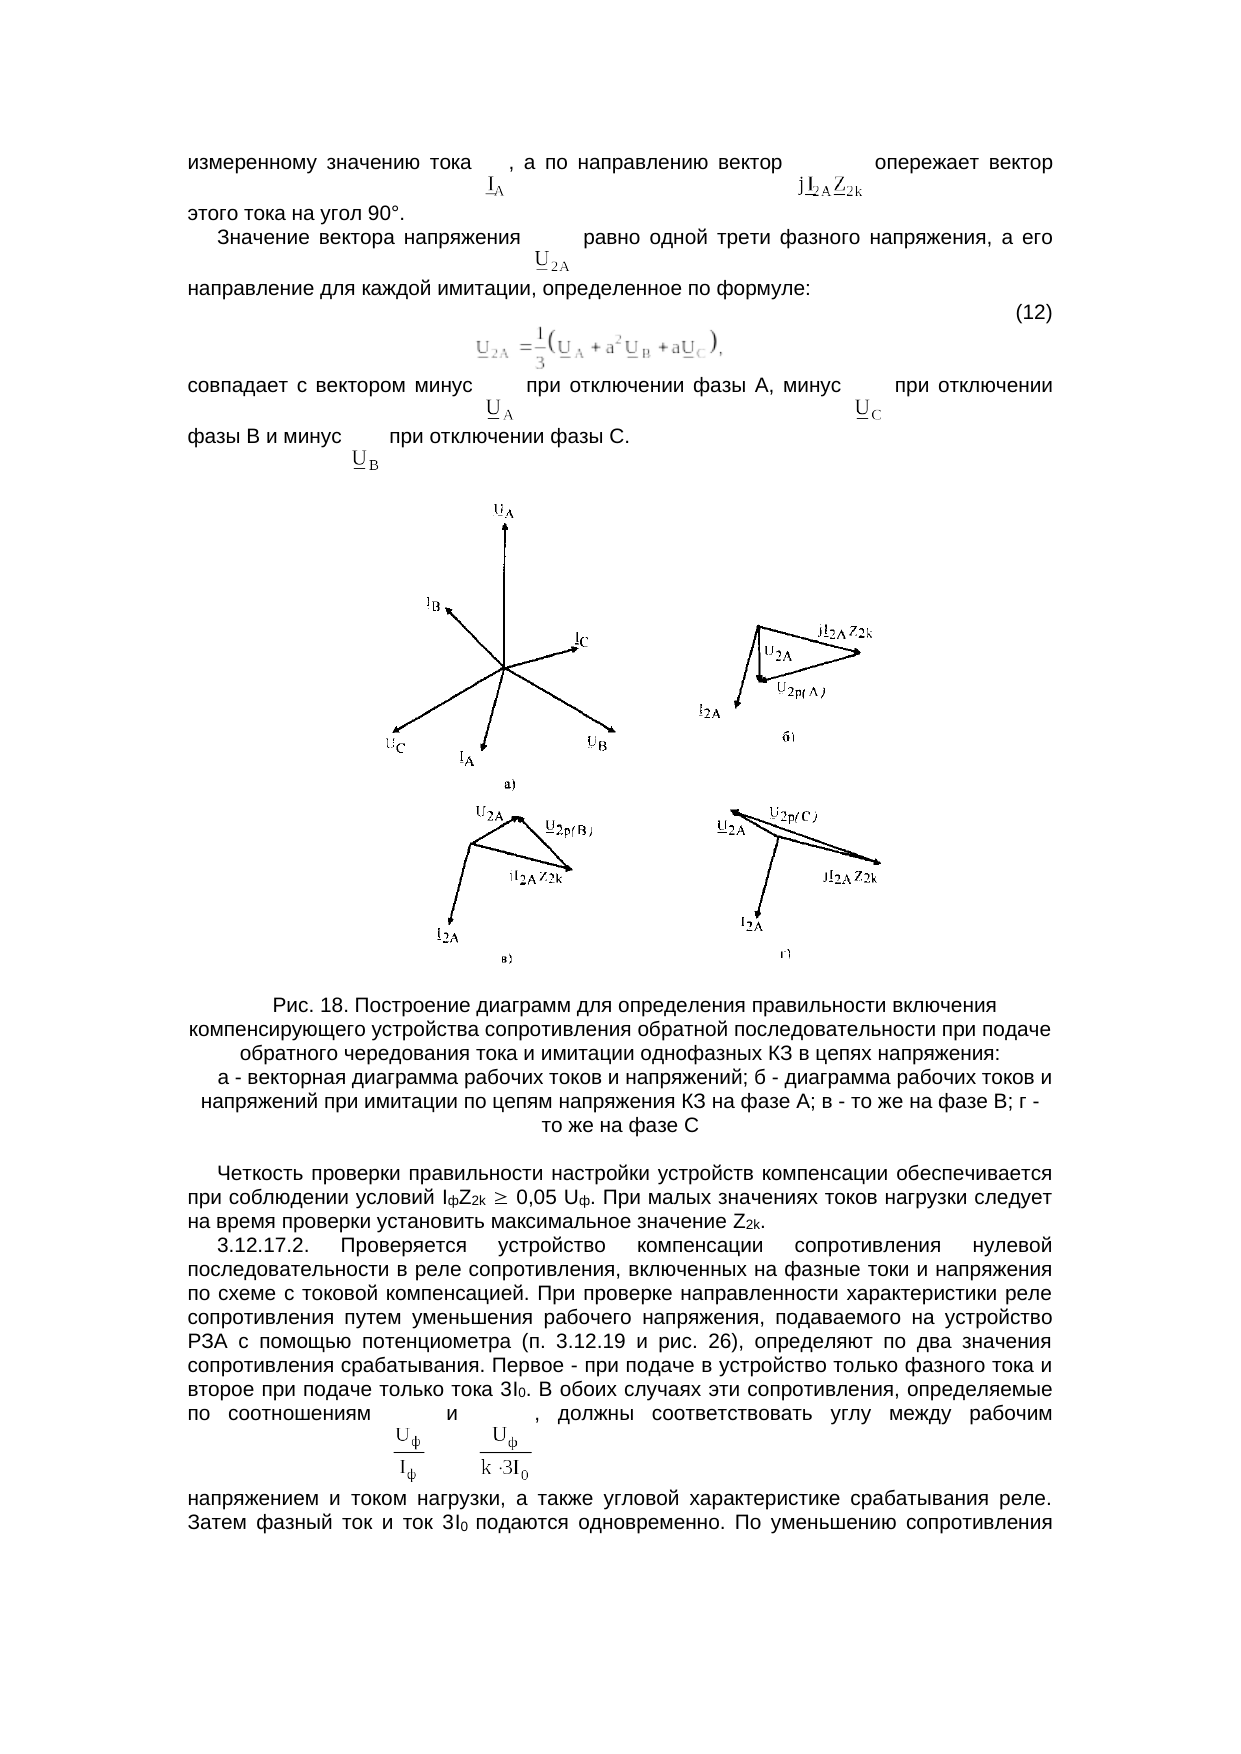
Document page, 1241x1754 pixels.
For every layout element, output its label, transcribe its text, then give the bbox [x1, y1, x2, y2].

text а - векторная диаграмма рабочих токов и напряжений; б - диаграмма рабочих токов и напряжений при имитации по цепям напряжения КЗ на фазе А; в - то же на фазе В; г - то же на фазе С [187, 1065, 1053, 1137]
text совпадает с вектором минус при отключении фазы А, минус при отключении фазы В и минус при отключении фазы С. [187, 373, 1053, 475]
text Рис. 18. Построение диаграмм для определения правильности включения компенсирующего устройства сопротивления обратной последовательности при подаче обратного чередования тока и имитации однофазных КЗ в цепях напряжения: [187, 993, 1053, 1065]
text Значение вектора напряжения равно одной трети фазного напряжения, а его направление для каждой имитации, определенное по формуле: [187, 225, 1053, 300]
text Четкость проверки правильности настройки устройств компенсации обеспечивается при соблюдении условий IфZ2k  0,05 Uф. При малых значениях токов нагрузки следует на время проверки установить максимальное значение Z2k. [187, 1161, 1053, 1233]
text (12) [187, 300, 1053, 373]
text измеренному значению тока , а по направлению вектор опережает вектор этого тока на угол 90°. [187, 150, 1053, 225]
text 3.12.17.2. Проверяется устройство компенсации сопротивления нулевой последовательности в реле сопротивления, включенных на фазные токи и напряжения по схеме с токовой компенсацией. При проверке направленности характеристики реле сопротивления путем уменьшения рабочего напряжения, подаваемого на устройство РЗА с помощью потенциометра (п. 3.12.19 и рис. 26), определяют по два значения сопротивления срабатывания. Первое - при подаче в устройство только фазного тока и второе при подаче только тока 3I0. В обоих случаях эти сопротивления, определяемые по соотношениям и , должны соответствовать углу между рабочим напряжением и током нагрузки, а также угловой характеристике срабатывания реле. Затем фазный ток и ток 3I0 подаются одновременно. По уменьшению сопротивления [187, 1233, 1053, 1534]
